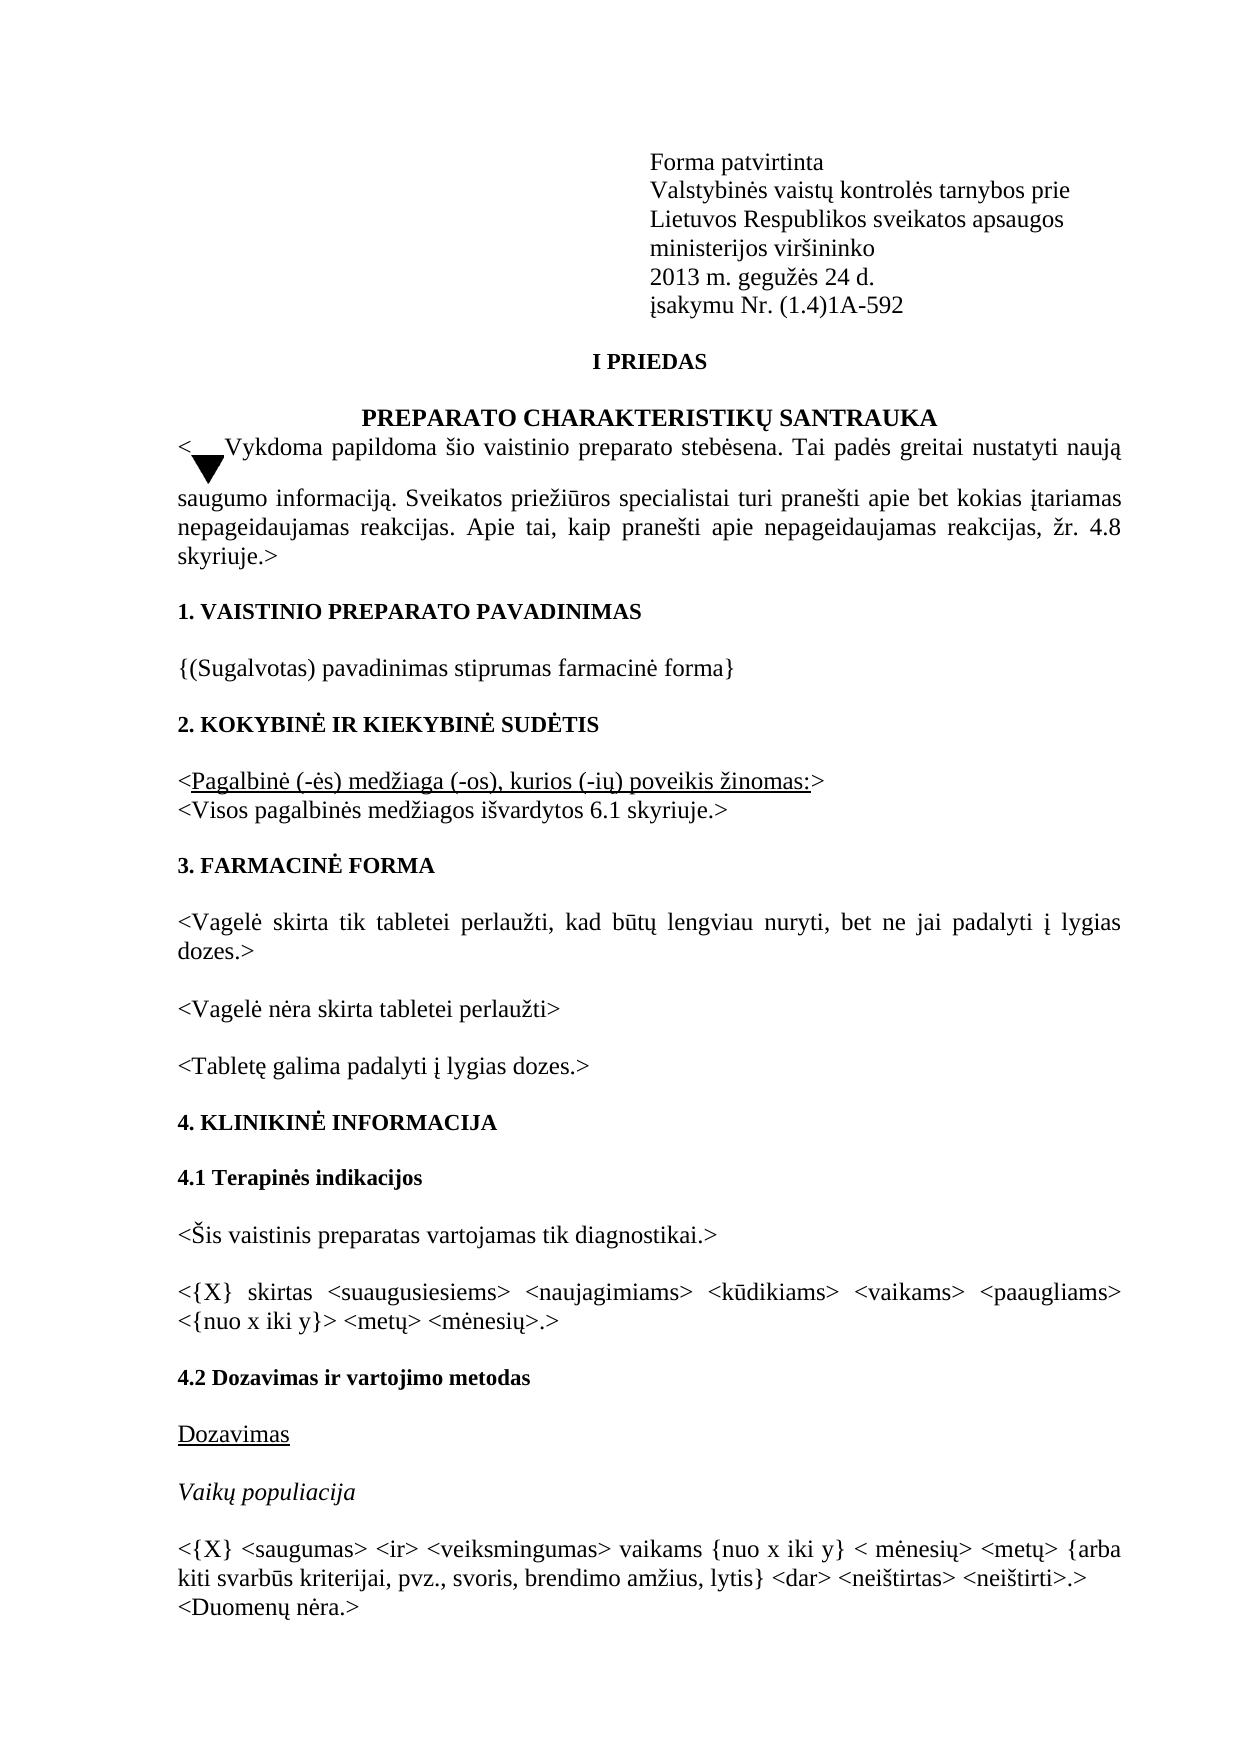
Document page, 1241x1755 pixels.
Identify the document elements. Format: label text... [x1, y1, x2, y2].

text 4.2 Dozavimas ir vartojimo metodas [177, 1363, 1122, 1391]
text <Vagelė nėra skirta tabletei perlaužti> [177, 994, 1122, 1022]
text PREPARATO CHARAKTERISTIKŲ SANTRAUKA [177, 403, 1122, 432]
text 1. VAISTINIO PREPARATO PAVADINIMAS [177, 598, 1122, 625]
text <Vagelė skirta tik tabletei perlaužti, kad būtų lengviau nuryti, bet ne jai padalyti į lygias dozes.> [177, 907, 1122, 965]
text 4.1 Terapinės indikacijos [177, 1164, 1122, 1191]
text I PRIEDAS [177, 348, 1122, 374]
text įsakymu Nr. (1.4)1A-592 [649, 291, 1122, 319]
text 3. FARMACINĖ FORMA [177, 852, 1122, 879]
text Valstybinės vaistų kontrolės tarnybos prie Lietuvos Respublikos sveikatos apsaugos ministerijos viršininko [649, 176, 1122, 262]
text Dozavimas [177, 1419, 1122, 1448]
text <{X} <saugumas> <ir> <veiksmingumas> vaikams {nuo x iki y} < mėnesių> <metų> {arba kiti svarbūs kriterijai, pvz., svoris, brendimo amžius, lytis} <dar> <neištirtas> <neištirti>.> [177, 1534, 1122, 1592]
text Vaikų populiacija [177, 1477, 1122, 1506]
text {(Sugalvotas) pavadinimas stiprumas farmacinė forma} [177, 653, 1122, 682]
text <{X} skirtas <suaugusiesiems> <naujagimiams> <kūdikiams> <vaikams> <paaugliams> <{nuo x iki y}> <metų> <mėnesių>.> [177, 1277, 1122, 1335]
text <Duomenų nėra.> [177, 1592, 1122, 1621]
text Forma patvirtinta [649, 147, 1122, 176]
text 2. KOKYBINĖ IR KIEKYBINĖ SUDĖTIS [177, 711, 1122, 737]
text <Visos pagalbinės medžiagos išvardytos 6.1 skyriuje.> [177, 795, 1122, 824]
text <Pagalbinė (-ės) medžiaga (-os), kurios (-ių) poveikis žinomas:> [177, 766, 1122, 795]
text 4. KLINIKINĖ INFORMACIJA [177, 1109, 1122, 1135]
text <Tabletę galima padalyti į lygias dozes.> [177, 1051, 1122, 1080]
text 2013 m. gegužės 24 d. [649, 262, 1122, 291]
text <Vykdoma papildoma šio vaistinio preparato stebėsena. Tai padės greitai nustatyti naują saugumo informaciją. Sveikatos priežiūros specialistai turi pranešti apie bet kokias įtariamas nepageidaujamas reakcijas. Apie tai, kaip pranešti apie nepageidaujamas reakcijas, žr. 4.8 skyriuje.> [177, 432, 1122, 570]
text <Šis vaistinis preparatas vartojamas tik diagnostikai.> [177, 1220, 1122, 1248]
